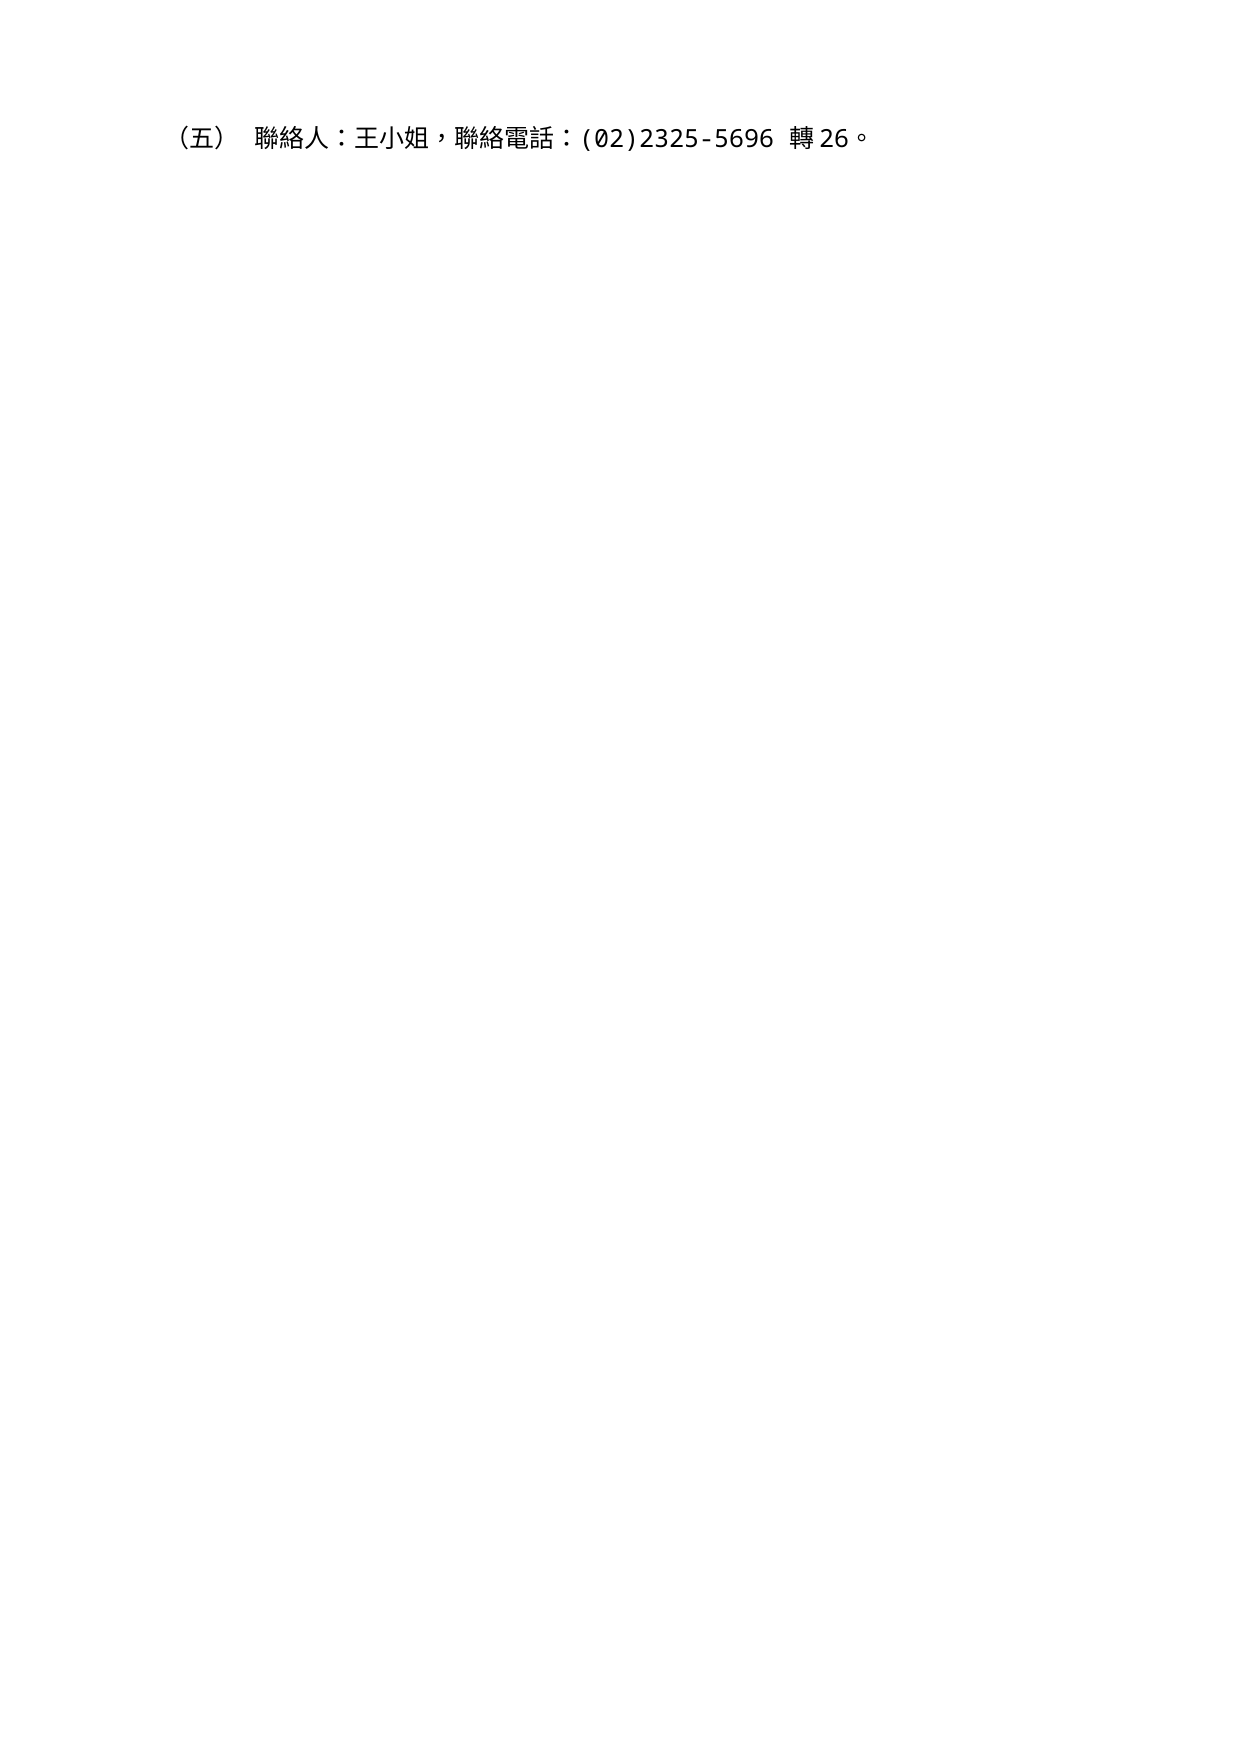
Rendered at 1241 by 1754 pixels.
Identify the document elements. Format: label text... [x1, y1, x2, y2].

text （五） 聯絡人：王小姐，聯絡電話：(02)2325-5696 轉26。 [164, 118, 1122, 154]
